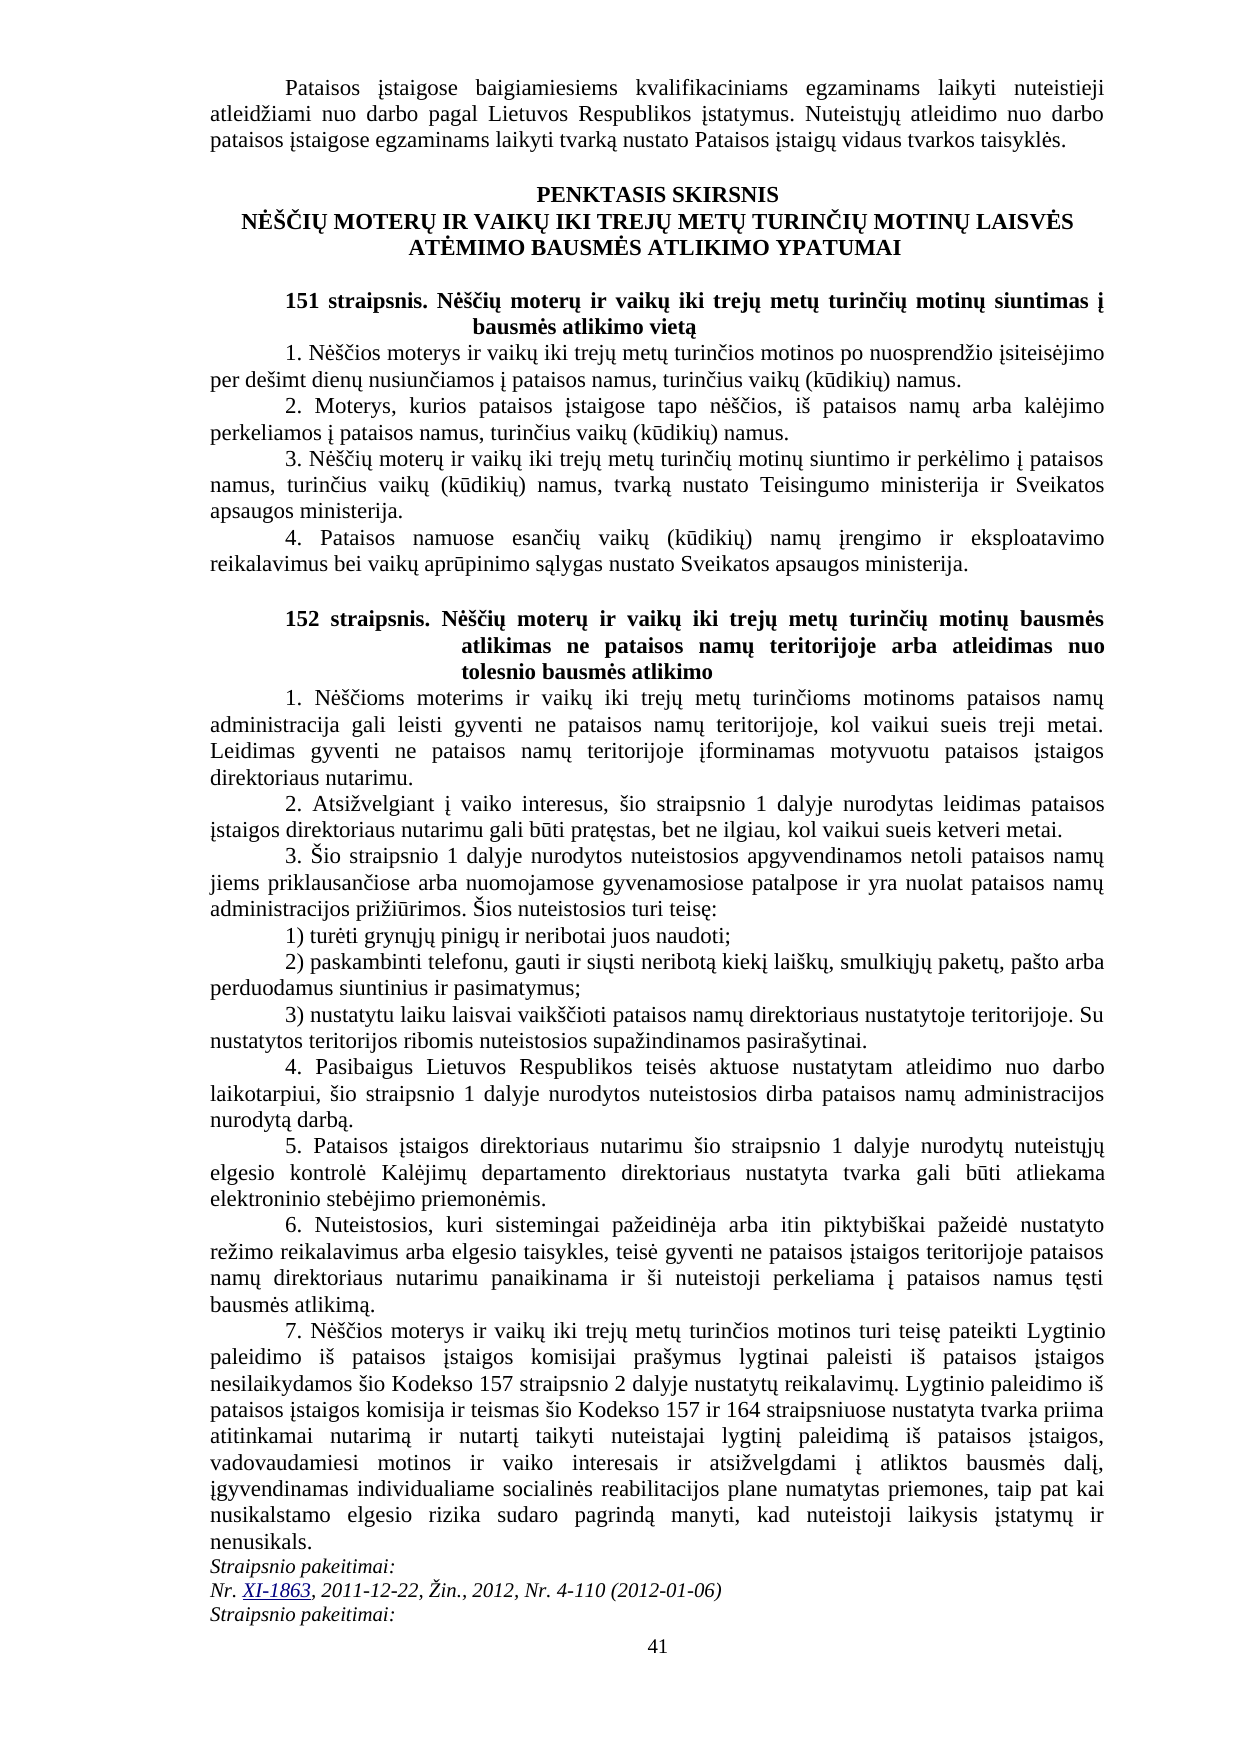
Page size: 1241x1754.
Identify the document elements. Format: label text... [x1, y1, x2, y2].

text 151 straipsnis. Nėščių moterų ir vaikų iki trejų metų turinčių motinų siuntimas į bausmės atlikimo vietą [285, 287, 1106, 339]
text 5. Pataisos įstaigos direktoriaus nutarimu šio straipsnio 1 dalyje nurodytų nuteistųjų elgesio kontrolė Kalėjimų departamento direktoriaus nustatyta tvarka gali būti atliekama elektroninio stebėjimo priemonėmis. [210, 1132, 1106, 1212]
text 152 straipsnis. Nėščių moterų ir vaikų iki trejų metų turinčių motinų bausmės atlikimas ne pataisos namų teritorijoje arba atleidimas nuo tolesnio bausmės atlikimo [285, 605, 1106, 684]
text Straipsnio pakeitimai: [210, 1602, 1106, 1626]
text 4. Pasibaigus Lietuvos Respublikos teisės aktuose nustatytam atleidimo nuo darbo laikotarpiui, šio straipsnio 1 dalyje nurodytos nuteistosios dirba pataisos namų administracijos nurodytą darbą. [210, 1053, 1106, 1132]
text 1. Nėščios moterys ir vaikų iki trejų metų turinčios motinos po nuosprendžio įsiteisėjimo per dešimt dienų nusiunčiamos į pataisos namus, turinčius vaikų (kūdikių) namus. [210, 339, 1106, 392]
text 2. Moterys, kurios pataisos įstaigose tapo nėščios, iš pataisos namų arba kalėjimo perkeliamos į pataisos namus, turinčius vaikų (kūdikių) namus. [210, 392, 1106, 445]
text 3. Šio straipsnio 1 dalyje nurodytos nuteistosios apgyvendinamos netoli pataisos namų jiems priklausančiose arba nuomojamose gyvenamosiose patalpose ir yra nuolat pataisos namų administracijos prižiūrimos. Šios nuteistosios turi teisę: [210, 843, 1106, 922]
text 1. Nėščioms moterims ir vaikų iki trejų metų turinčioms motinoms pataisos namų administracija gali leisti gyventi ne pataisos namų teritorijoje, kol vaikui sueis treji metai. Leidimas gyventi ne pataisos namų teritorijoje įforminamas motyvuotu pataisos įstaigos direktoriaus nutarimu. [210, 684, 1106, 790]
text Straipsnio pakeitimai: [210, 1554, 1106, 1578]
text 7. Nėščios moterys ir vaikų iki trejų metų turinčios motinos turi teisę pateikti Lygtinio paleidimo iš pataisos įstaigos komisijai prašymus lygtinai paleisti iš pataisos įstaigos nesilaikydamos šio Kodekso 157 straipsnio 2 dalyje nustatytų reikalavimų. Lygtinio paleidimo iš pataisos įstaigos komisija ir teismas šio Kodekso 157 ir 164 straipsniuose nustatyta tvarka priima atitinkamai nutarimą ir nutartį taikyti nuteistajai lygtinį paleidimą iš pataisos įstaigos, vadovaudamiesi motinos ir vaiko interesais ir atsižvelgdami į atliktos bausmės dalį, įgyvendinamas individualiame socialinės reabilitacijos plane numatytas priemones, taip pat kai nusikalstamo elgesio rizika sudaro pagrindą manyti, kad nuteistoji laikysis įstatymų ir nenusikals. [210, 1317, 1106, 1554]
subtitle Penktasis skirsnis [210, 181, 1106, 208]
text 4. Pataisos namuose esančių vaikų (kūdikių) namų įrengimo ir eksploatavimo reikalavimus bei vaikų aprūpinimo sąlygas nustato Sveikatos apsaugos ministerija. [210, 524, 1106, 577]
text NĖŠČIŲ MOTERŲ IR VAIKŲ IKI TREJŲ METŲ TURINČIŲ MOTINŲ LAISVĖS ATĖMIMO BAUSMĖS ATLIKIMO YPATUMAI [210, 208, 1106, 260]
text 3) nustatytu laiku laisvai vaikščioti pataisos namų direktoriaus nustatytoje teritorijoje. Su nustatytos teritorijos ribomis nuteistosios supažindinamos pasirašytinai. [210, 1001, 1106, 1053]
text 1) turėti grynųjų pinigų ir neribotai juos naudoti; [210, 922, 1106, 948]
text Nr. XI-1863, 2011-12-22, Žin., 2012, Nr. 4-110 (2012-01-06) [210, 1578, 1106, 1602]
text 2. Atsižvelgiant į vaiko interesus, šio straipsnio 1 dalyje nurodytas leidimas pataisos įstaigos direktoriaus nutarimu gali būti pratęstas, bet ne ilgiau, kol vaikui sueis ketveri metai. [210, 790, 1106, 843]
text 6. Nuteistosios, kuri sistemingai pažeidinėja arba itin piktybiškai pažeidė nustatyto režimo reikalavimus arba elgesio taisykles, teisė gyventi ne pataisos įstaigos teritorijoje pataisos namų direktoriaus nutarimu panaikinama ir ši nuteistoji perkeliama į pataisos namus tęsti bausmės atlikimą. [210, 1212, 1106, 1317]
text 3. Nėščių moterų ir vaikų iki trejų metų turinčių motinų siuntimo ir perkėlimo į pataisos namus, turinčius vaikų (kūdikių) namus, tvarką nustato Teisingumo ministerija ir Sveikatos apsaugos ministerija. [210, 445, 1106, 524]
text Pataisos įstaigose baigiamiesiems kvalifikaciniams egzaminams laikyti nuteistieji atleidžiami nuo darbo pagal Lietuvos Respublikos įstatymus. Nuteistųjų atleidimo nuo darbo pataisos įstaigose egzaminams laikyti tvarką nustato Pataisos įstaigų vidaus tvarkos taisyklės. [210, 73, 1106, 153]
text 2) paskambinti telefonu, gauti ir siųsti neribotą kiekį laiškų, smulkiųjų paketų, pašto arba perduodamus siuntinius ir pasimatymus; [210, 948, 1106, 1001]
